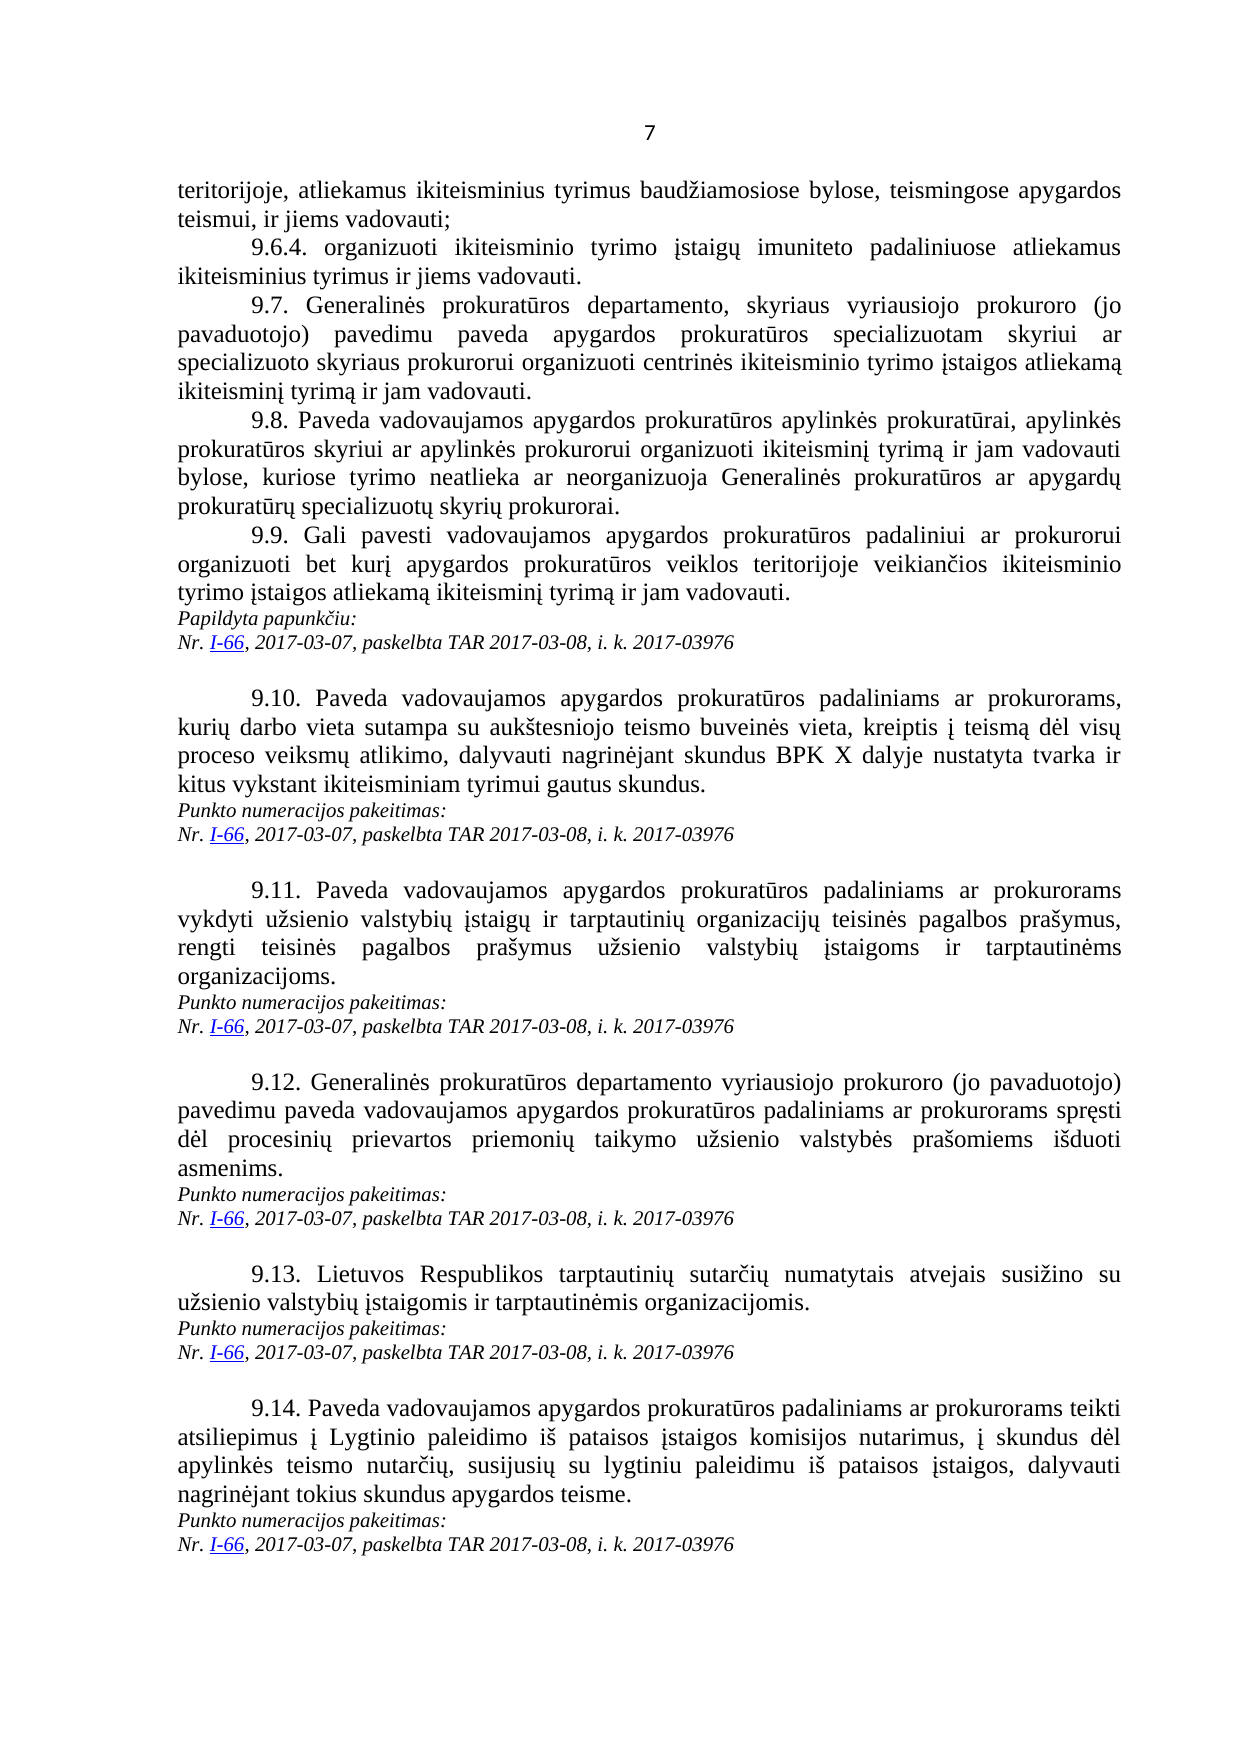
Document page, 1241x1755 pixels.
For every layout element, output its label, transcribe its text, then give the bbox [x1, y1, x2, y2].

text 9.9. Gali pavesti vadovaujamos apygardos prokuratūros padaliniui ar prokurorui organizuoti bet kurį apygardos prokuratūros veiklos teritorijoje veikiančios ikiteisminio tyrimo įstaigos atliekamą ikiteisminį tyrimą ir jam vadovauti. [177, 520, 1122, 606]
text Nr. I-66, 2017-03-07, paskelbta TAR 2017-03-08, i. k. 2017-03976 [177, 1340, 1122, 1364]
text Punkto numeracijos pakeitimas: [177, 1182, 1122, 1206]
text 9.14. Paveda vadovaujamos apygardos prokuratūros padaliniams ar prokurorams teikti atsiliepimus į Lygtinio paleidimo iš pataisos įstaigos komisijos nutarimus, į skundus dėl apylinkės teismo nutarčių, susijusių su lygtiniu paleidimu iš pataisos įstaigos, dalyvauti nagrinėjant tokius skundus apygardos teisme. [177, 1393, 1122, 1508]
text 9.10. Paveda vadovaujamos apygardos prokuratūros padaliniams ar prokurorams, kurių darbo vieta sutampa su aukštesniojo teismo buveinės vieta, kreiptis į teismą dėl visų proceso veiksmų atlikimo, dalyvauti nagrinėjant skundus BPK X dalyje nustatyta tvarka ir kitus vykstant ikiteisminiam tyrimui gautus skundus. [177, 683, 1122, 798]
text Punkto numeracijos pakeitimas: [177, 990, 1122, 1014]
text Punkto numeracijos pakeitimas: [177, 798, 1122, 822]
text Nr. I-66, 2017-03-07, paskelbta TAR 2017-03-08, i. k. 2017-03976 [177, 1532, 1122, 1556]
text Nr. I-66, 2017-03-07, paskelbta TAR 2017-03-08, i. k. 2017-03976 [177, 822, 1122, 846]
text Punkto numeracijos pakeitimas: [177, 1508, 1122, 1532]
text 9.7. Generalinės prokuratūros departamento, skyriaus vyriausiojo prokuroro (jo pavaduotojo) pavedimu paveda apygardos prokuratūros specializuotam skyriui ar specializuoto skyriaus prokurorui organizuoti centrinės ikiteisminio tyrimo įstaigos atliekamą ikiteisminį tyrimą ir jam vadovauti. [177, 290, 1122, 405]
text 9.13. Lietuvos Respublikos tarptautinių sutarčių numatytais atvejais susižino su užsienio valstybių įstaigomis ir tarptautinėmis organizacijomis. [177, 1259, 1122, 1316]
text Papildyta papunkčiu: [177, 606, 1122, 630]
text 9.12. Generalinės prokuratūros departamento vyriausiojo prokuroro (jo pavaduotojo) pavedimu paveda vadovaujamos apygardos prokuratūros padaliniams ar prokurorams spręsti dėl procesinių prievartos priemonių taikymo užsienio valstybės prašomiems išduoti asmenims. [177, 1067, 1122, 1182]
text Nr. I-66, 2017-03-07, paskelbta TAR 2017-03-08, i. k. 2017-03976 [177, 630, 1122, 654]
text 9.8. Paveda vadovaujamos apygardos prokuratūros apylinkės prokuratūrai, apylinkės prokuratūros skyriui ar apylinkės prokurorui organizuoti ikiteisminį tyrimą ir jam vadovauti bylose, kuriose tyrimo neatlieka ar neorganizuoja Generalinės prokuratūros ar apygardų prokuratūrų specializuotų skyrių prokurorai. [177, 405, 1122, 520]
text 9.11. Paveda vadovaujamos apygardos prokuratūros padaliniams ar prokurorams vykdyti užsienio valstybių įstaigų ir tarptautinių organizacijų teisinės pagalbos prašymus, rengti teisinės pagalbos prašymus užsienio valstybių įstaigoms ir tarptautinėms organizacijoms. [177, 875, 1122, 990]
text Nr. I-66, 2017-03-07, paskelbta TAR 2017-03-08, i. k. 2017-03976 [177, 1014, 1122, 1038]
text Nr. I-66, 2017-03-07, paskelbta TAR 2017-03-08, i. k. 2017-03976 [177, 1206, 1122, 1230]
text teritorijoje, atliekamus ikiteisminius tyrimus baudžiamosiose bylose, teismingose apygardos teismui, ir jiems vadovauti; [177, 175, 1122, 232]
text 9.6.4. organizuoti ikiteisminio tyrimo įstaigų imuniteto padaliniuose atliekamus ikiteisminius tyrimus ir jiems vadovauti. [177, 232, 1122, 290]
text Punkto numeracijos pakeitimas: [177, 1316, 1122, 1340]
